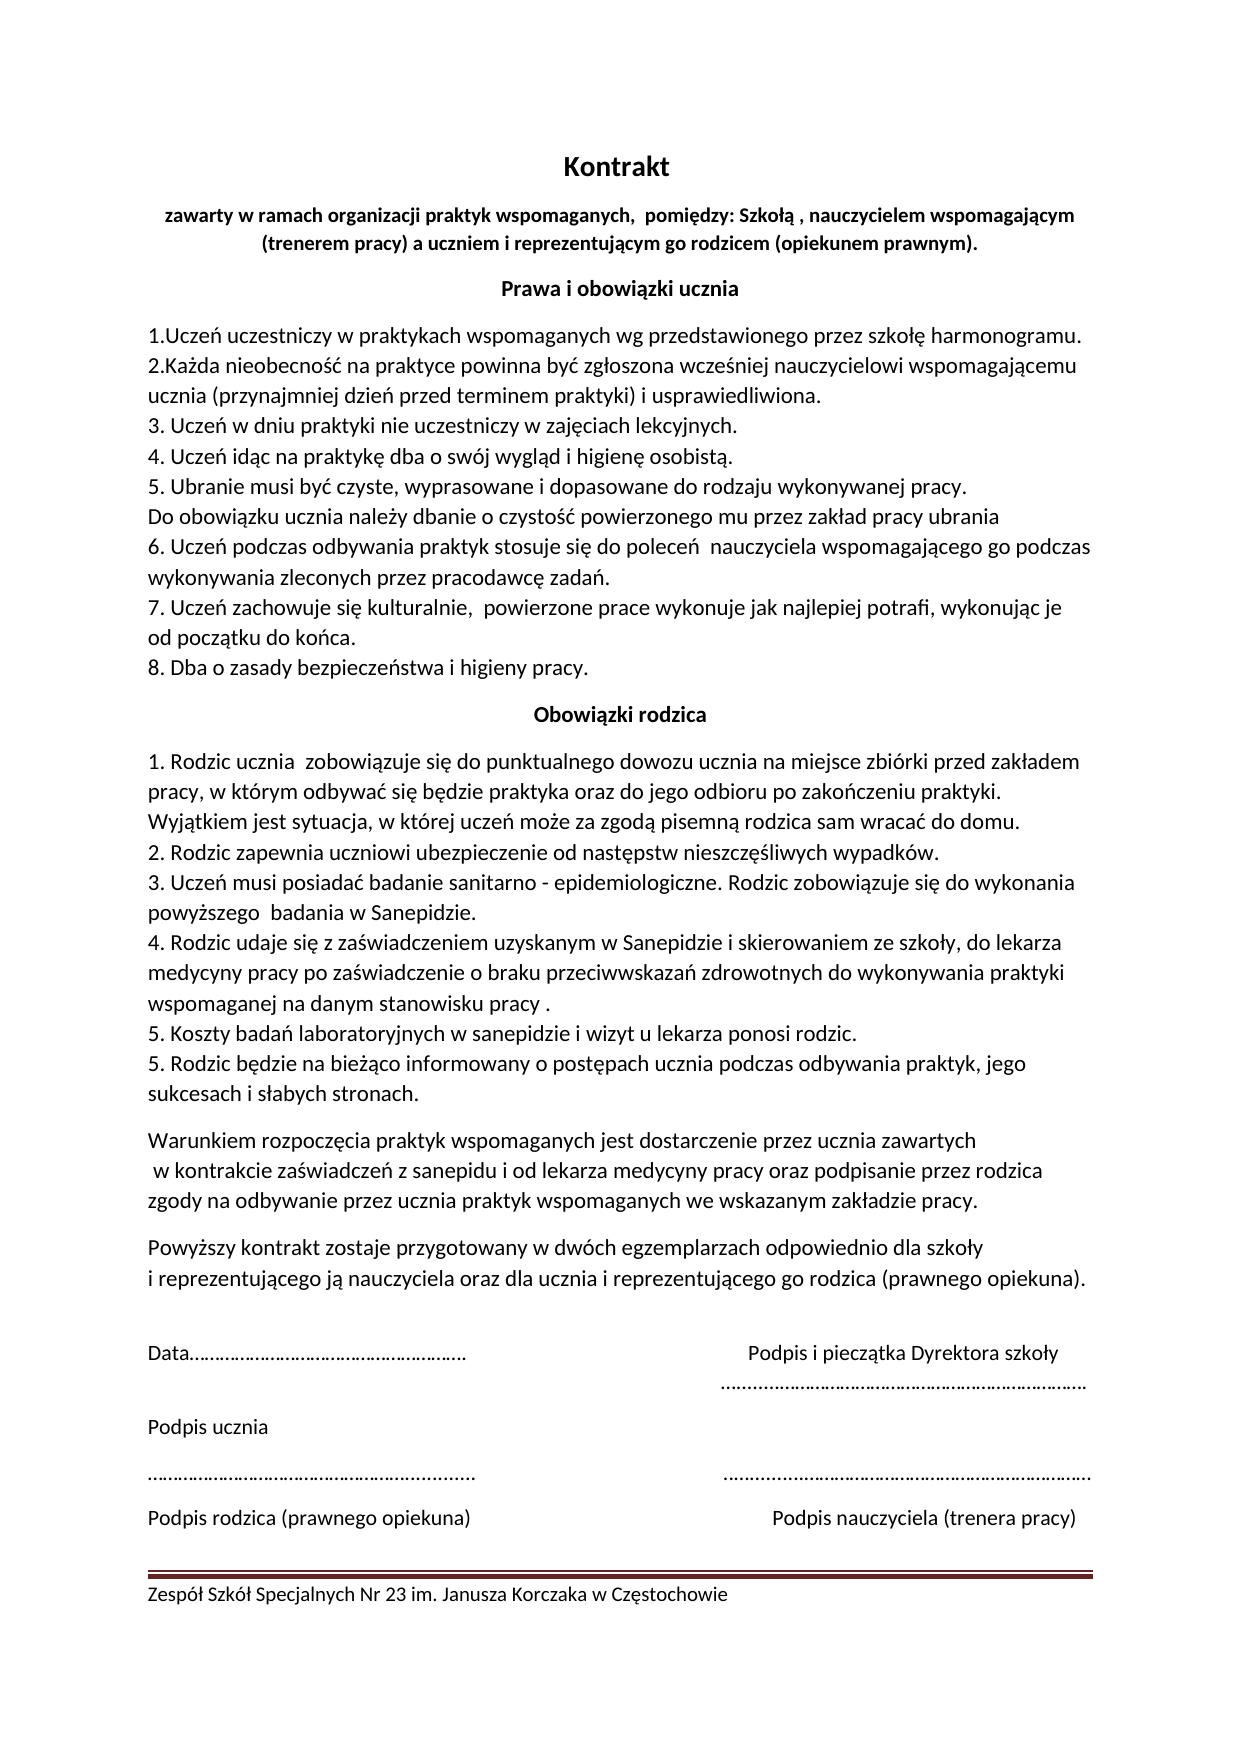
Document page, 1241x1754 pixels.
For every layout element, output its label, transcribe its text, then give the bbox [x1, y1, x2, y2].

text Kontrakt [148, 148, 1093, 183]
text Prawa i obowiązki ucznia [148, 274, 1093, 302]
text Podpis rodzica (prawnego opiekuna) Podpis nauczyciela (trenera pracy) [148, 1504, 1093, 1531]
text 1.Uczeń uczestniczy w praktykach wspomaganych wg przedstawionego przez szkołę harmonogramu. 2.Każda nieobecność na praktyce powinna być zgłoszona wcześniej nauczycielowi wspomagającemu ucznia (przynajmniej dzień przed terminem praktyki) i usprawiedliwiona. 3. Uczeń w dniu praktyki nie uczestniczy w zajęciach lekcyjnych. 4. Uczeń idąc na praktykę dba o swój wygląd i higienę osobistą. 5. Ubranie musi być czyste, wyprasowane i dopasowane do rodzaju wykonywanej pracy. Do obowiązku ucznia należy dbanie o czystość powierzonego mu przez zakład pracy ubrania 6. Uczeń podczas odbywania praktyk stosuje się do poleceń nauczyciela wspomagającego go podczas wykonywania zleconych przez pracodawcę zadań. 7. Uczeń zachowuje się kulturalnie, powierzone prace wykonuje jak najlepiej potrafi, wykonując je od początku do końca. 8. Dba o zasady bezpieczeństwa i higieny pracy. [148, 321, 1093, 681]
text zawarty w ramach organizacji praktyk wspomaganych, pomiędzy: Szkołą , nauczycielem wspomagającym (trenerem pracy) a uczniem i reprezentującym go rodzicem (opiekunem prawnym). [148, 203, 1093, 256]
text ……………………………………………............. ..…..........………………………………………………… [148, 1459, 1093, 1486]
text Data………………………………………………. Podpis i pieczątka Dyrektora szkoły …........……………………………………………………. [148, 1311, 1093, 1395]
text Obowiązki rodzica [148, 700, 1093, 728]
text Podpis ucznia [148, 1413, 1093, 1440]
text 1. Rodzic ucznia zobowiązuje się do punktualnego dowozu ucznia na miejsce zbiórki przed zakładem pracy, w którym odbywać się będzie praktyka oraz do jego odbioru po zakończeniu praktyki. Wyjątkiem jest sytuacja, w której uczeń może za zgodą pisemną rodzica sam wracać do domu. 2. Rodzic zapewnia uczniowi ubezpieczenie od następstw nieszczęśliwych wypadków. 3. Uczeń musi posiadać badanie sanitarno - epidemiologiczne. Rodzic zobowiązuje się do wykonania powyższego badania w Sanepidzie. 4. Rodzic udaje się z zaświadczeniem uzyskanym w Sanepidzie i skierowaniem ze szkoły, do lekarza medycyny pracy po zaświadczenie o braku przeciwwskazań zdrowotnych do wykonywania praktyki wspomaganej na danym stanowisku pracy . 5. Koszty badań laboratoryjnych w sanepidzie i wizyt u lekarza ponosi rodzic. 5. Rodzic będzie na bieżąco informowany o postępach ucznia podczas odbywania praktyk, jego sukcesach i słabych stronach. [148, 747, 1093, 1107]
text Warunkiem rozpoczęcia praktyk wspomaganych jest dostarczenie przez ucznia zawartych w kontrakcie zaświadczeń z sanepidu i od lekarza medycyny pracy oraz podpisanie przez rodzica zgody na odbywanie przez ucznia praktyk wspomaganych we wskazanym zakładzie pracy. [148, 1126, 1093, 1215]
text Powyższy kontrakt zostaje przygotowany w dwóch egzemplarzach odpowiednio dla szkoły i reprezentującego ją nauczyciela oraz dla ucznia i reprezentującego go rodzica (prawnego opiekuna). [148, 1233, 1093, 1292]
